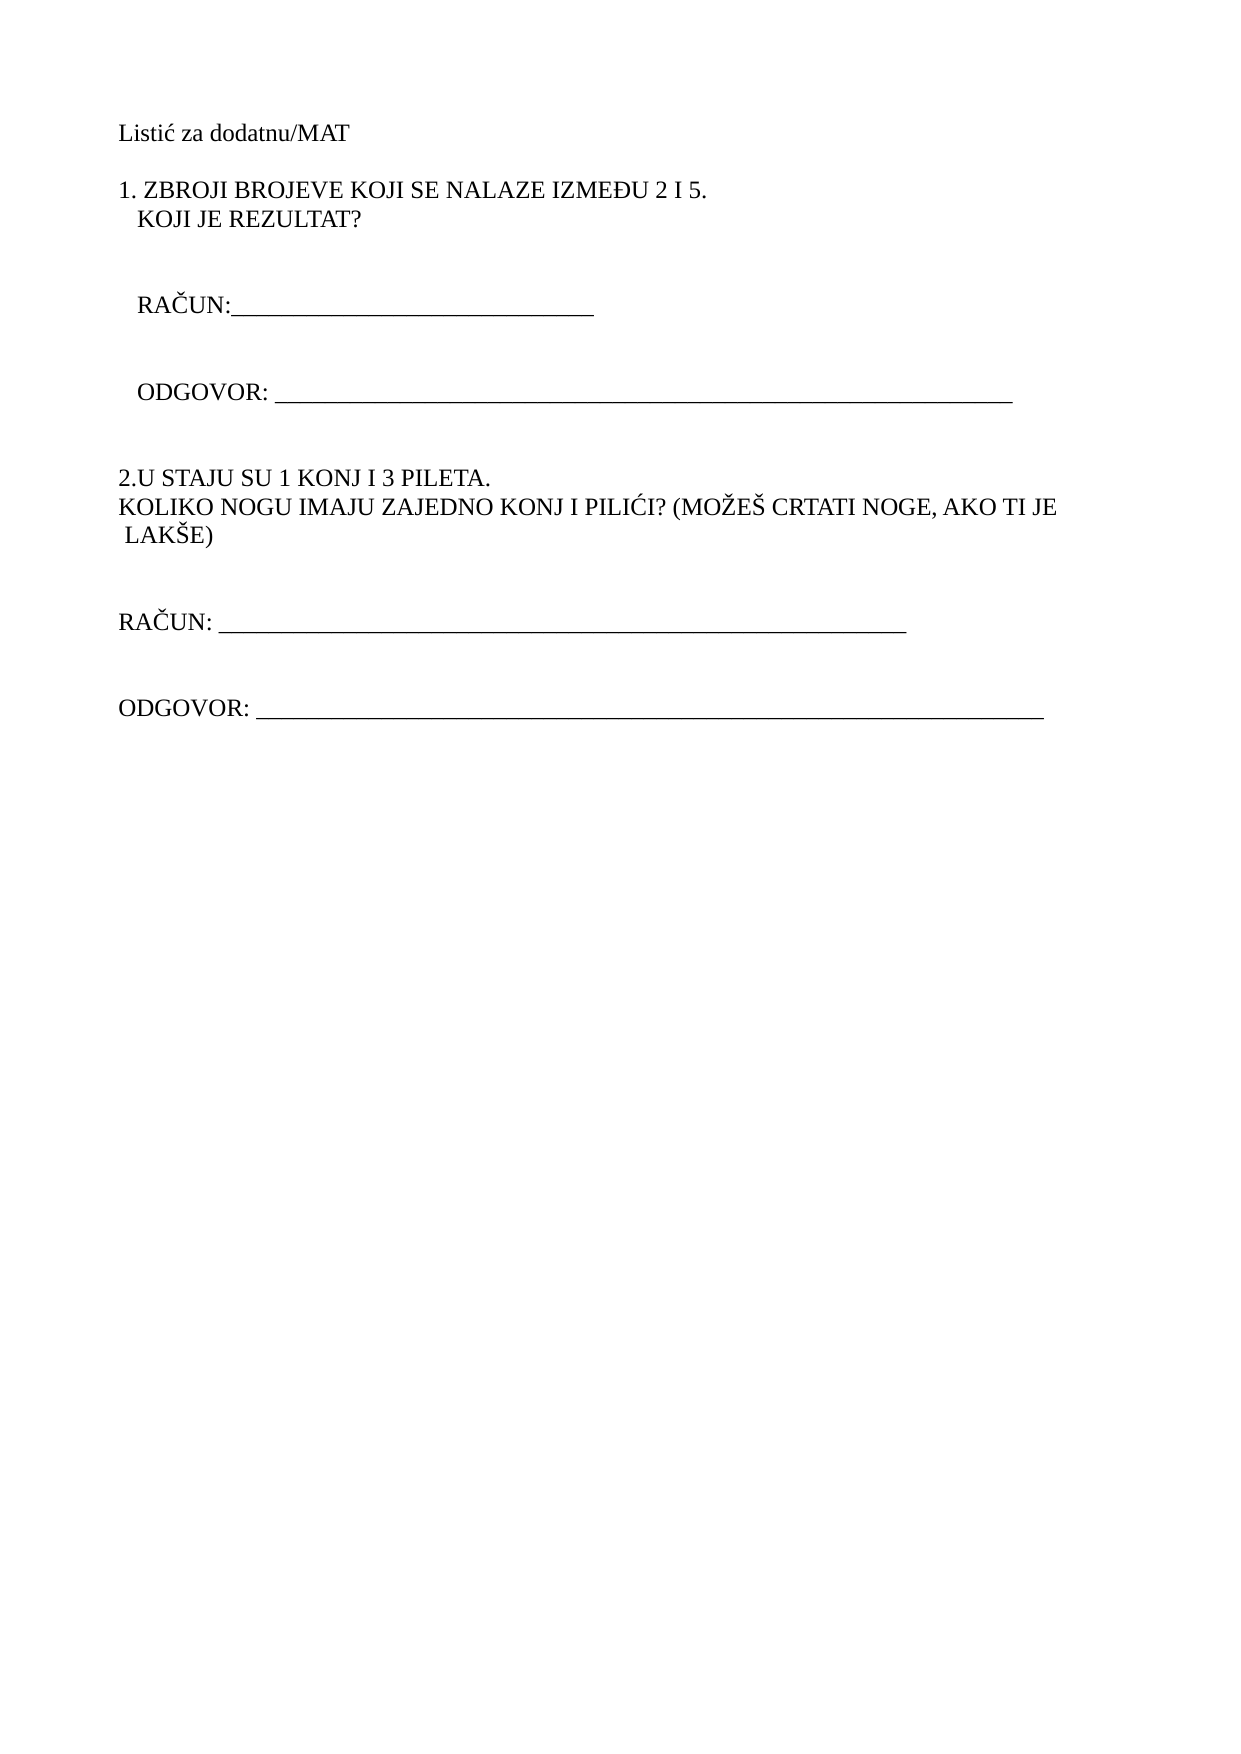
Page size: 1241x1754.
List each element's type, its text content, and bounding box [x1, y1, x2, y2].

text RAČUN: _______________________________________________________ [118, 607, 1122, 636]
text Listić za dodatnu/MAT [118, 118, 1122, 147]
text 1. ZBROJI BROJEVE KOJI SE NALAZE IZMEĐU 2 I 5. [118, 176, 1122, 204]
text 2.U STAJU SU 1 KONJ I 3 PILETA. [118, 463, 1122, 492]
text ODGOVOR: _______________________________________________________________ [118, 693, 1122, 722]
text RAČUN:_____________________________ [118, 291, 1122, 319]
text KOJI JE REZULTAT? [118, 204, 1122, 233]
text ODGOVOR: ___________________________________________________________ [118, 377, 1122, 406]
text KOLIKO NOGU IMAJU ZAJEDNO KONJ I PILIĆI? (MOŽEŠ CRTATI NOGE, AKO TI JE [118, 492, 1122, 521]
text LAKŠE) [118, 521, 1122, 549]
